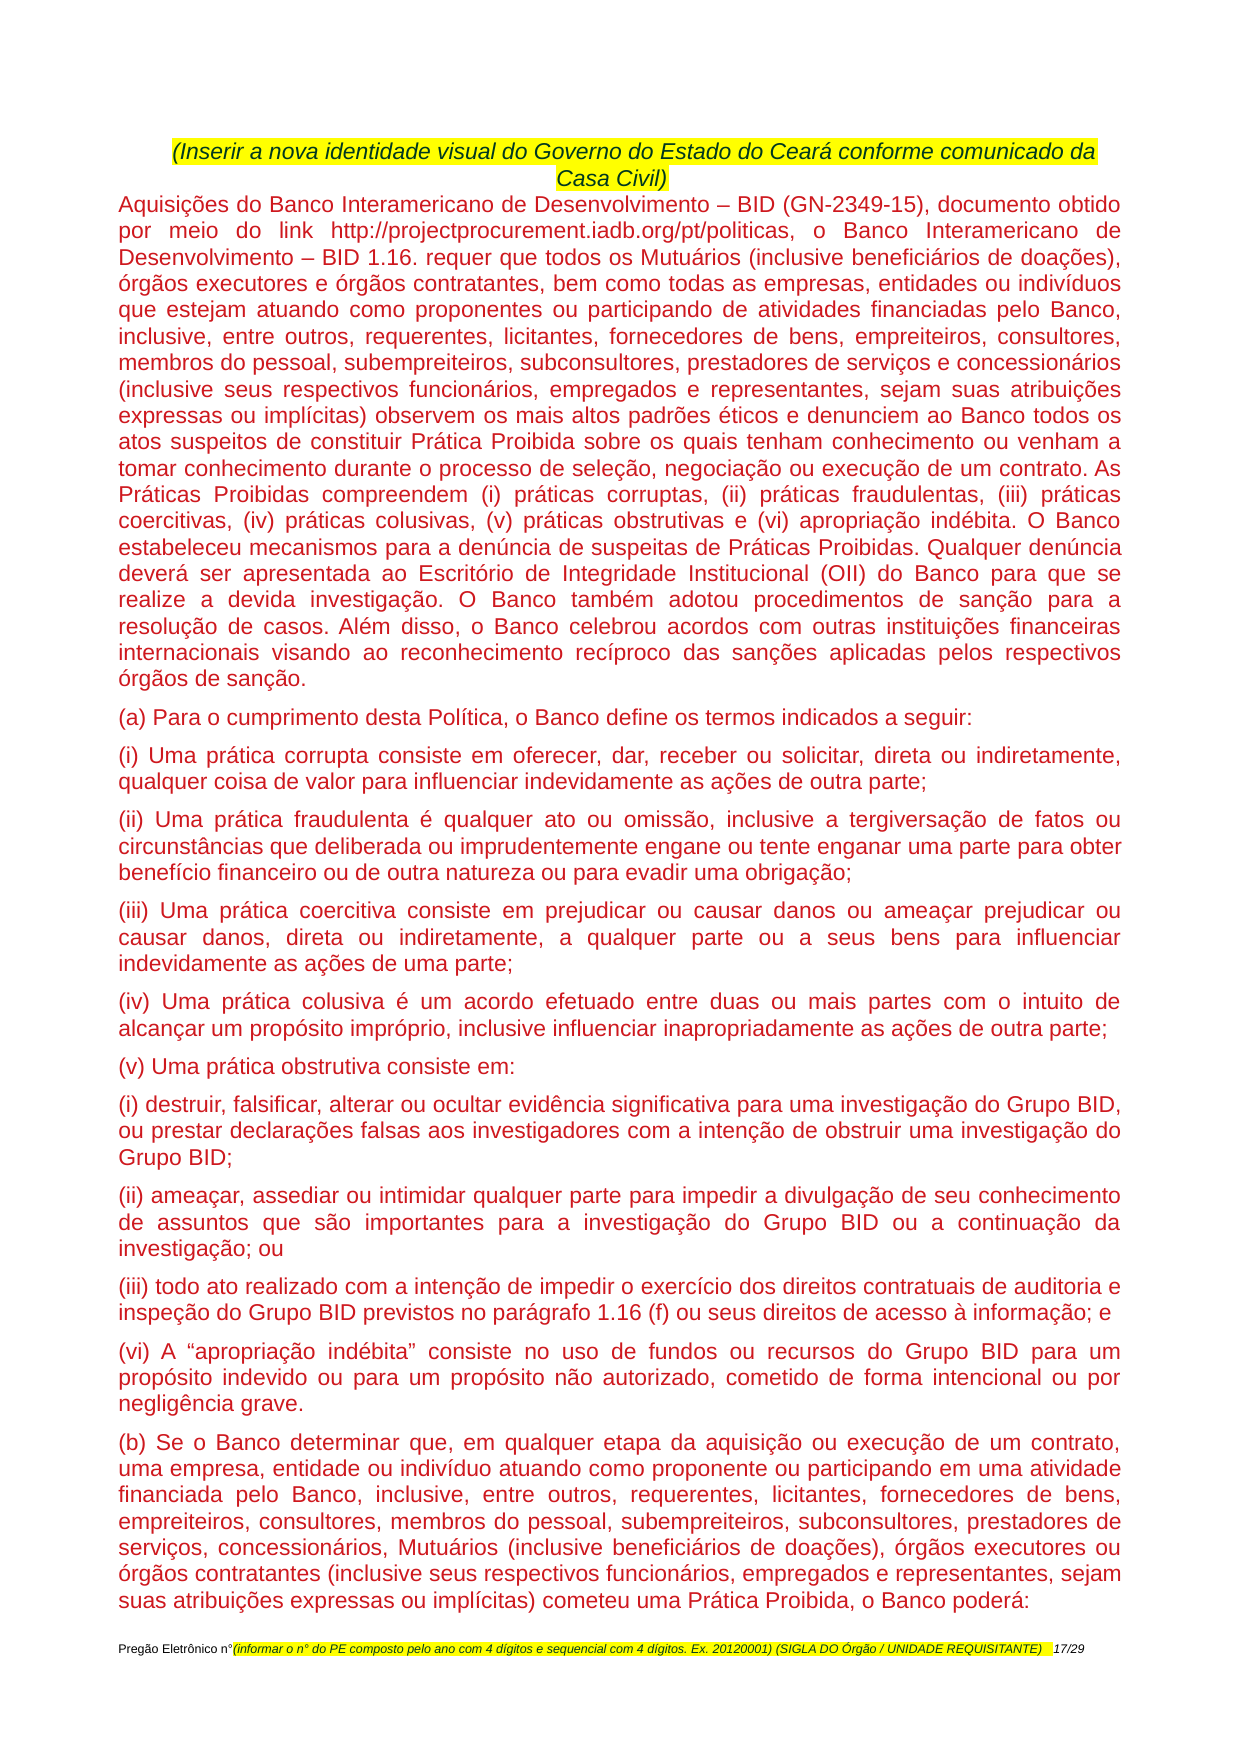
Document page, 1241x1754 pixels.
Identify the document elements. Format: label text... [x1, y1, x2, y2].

text Aquisições do Banco Interamericano de Desenvolvimento – BID (GN-2349-15), documento obtido por meio do link http://projectprocurement.iadb.org/pt/politicas, o Banco Interamericano de Desenvolvimento – BID 1.16. requer que todos os Mutuários (inclusive beneficiários de doações), órgãos executores e órgãos contratantes, bem como todas as empresas, entidades ou indivíduos que estejam atuando como proponentes ou participando de atividades financiadas pelo Banco, inclusive, entre outros, requerentes, licitantes, fornecedores de bens, empreiteiros, consultores, membros do pessoal, subempreiteiros, subconsultores, prestadores de serviços e concessionários (inclusive seus respectivos funcionários, empregados e representantes, sejam suas atribuições expressas ou implícitas) observem os mais altos padrões éticos e denunciem ao Banco todos os atos suspeitos de constituir Prática Proibida sobre os quais tenham conhecimento ou venham a tomar conhecimento durante o processo de seleção, negociação ou execução de um contrato. As Práticas Proibidas compreendem (i) práticas corruptas, (ii) práticas fraudulentas, (iii) práticas coercitivas, (iv) práticas colusivas, (v) práticas obstrutivas e (vi) apropriação indébita. O Banco estabeleceu mecanismos para a denúncia de suspeitas de Práticas Proibidas. Qualquer denúncia deverá ser apresentada ao Escritório de Integridade Institucional (OII) do Banco para que se realize a devida investigação. O Banco também adotou procedimentos de sanção para a resolução de casos. Além disso, o Banco celebrou acordos com outras instituições financeiras internacionais visando ao reconhecimento recíproco das sanções aplicadas pelos respectivos órgãos de sanção. [118, 191, 1122, 692]
text (ii) ameaçar, assediar ou intimidar qualquer parte para impedir a divulgação de seu conhecimento de assuntos que são importantes para a investigação do Grupo BID ou a continuação da investigação; ou [118, 1182, 1122, 1261]
text (i) destruir, falsificar, alterar ou ocultar evidência significativa para uma investigação do Grupo BID, ou prestar declarações falsas aos investigadores com a intenção de obstruir uma investigação do Grupo BID; [118, 1091, 1122, 1170]
text (ii) Uma prática fraudulenta é qualquer ato ou omissão, inclusive a tergiversação de fatos ou circunstâncias que deliberada ou imprudentemente engane ou tente enganar uma parte para obter benefício financeiro ou de outra natureza ou para evadir uma obrigação; [118, 806, 1122, 886]
text (v) Uma prática obstrutiva consiste em: [118, 1053, 1122, 1079]
text (b) Se o Banco determinar que, em qualquer etapa da aquisição ou execução de um contrato, uma empresa, entidade ou indivíduo atuando como proponente ou participando em uma atividade financiada pelo Banco, inclusive, entre outros, requerentes, licitantes, fornecedores de bens, empreiteiros, consultores, membros do pessoal, subempreiteiros, subconsultores, prestadores de serviços, concessionários, Mutuários (inclusive beneficiários de doações), órgãos executores ou órgãos contratantes (inclusive seus respectivos funcionários, empregados e representantes, sejam suas atribuições expressas ou implícitas) cometeu uma Prática Proibida, o Banco poderá: [118, 1428, 1122, 1613]
text (iii) Uma prática coercitiva consiste em prejudicar ou causar danos ou ameaçar prejudicar ou causar danos, direta ou indiretamente, a qualquer parte ou a seus bens para influenciar indevidamente as ações de uma parte; [118, 897, 1122, 976]
text (vi) A “apropriação indébita” consiste no uso de fundos ou recursos do Grupo BID para um propósito indevido ou para um propósito não autorizado, cometido de forma intencional ou por negligência grave. [118, 1338, 1122, 1417]
text (iv) Uma prática colusiva é um acordo efetuado entre duas ou mais partes com o intuito de alcançar um propósito impróprio, inclusive influenciar inapropriadamente as ações de outra parte; [118, 988, 1122, 1041]
text (a) Para o cumprimento desta Política, o Banco define os termos indicados a seguir: [118, 704, 1122, 730]
text (i) Uma prática corrupta consiste em oferecer, dar, receber ou solicitar, direta ou indiretamente, qualquer coisa de valor para influenciar indevidamente as ações de outra parte; [118, 742, 1122, 794]
text (iii) todo ato realizado com a intenção de impedir o exercício dos direitos contratuais de auditoria e inspeção do Grupo BID previstos no parágrafo 1.16 (f) ou seus direitos de acesso à informação; e [118, 1273, 1122, 1326]
